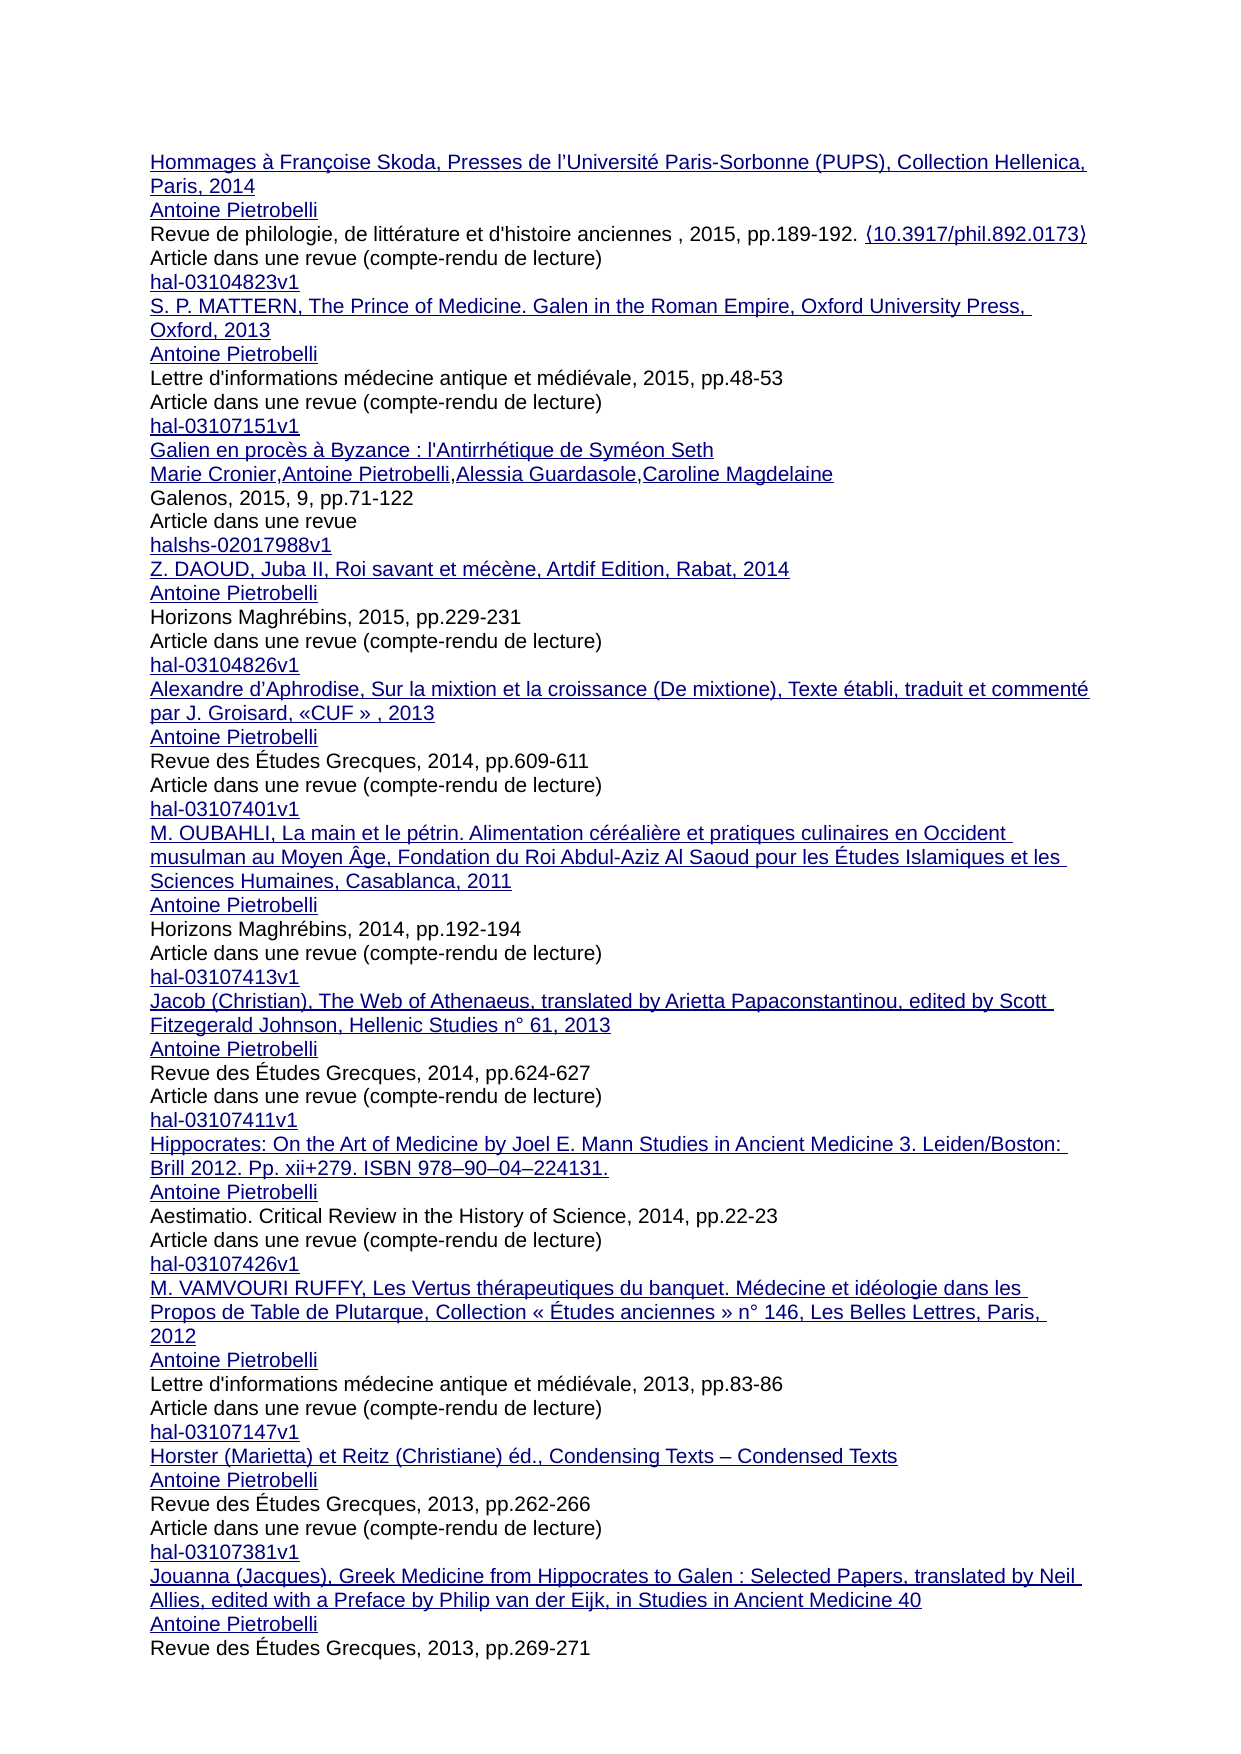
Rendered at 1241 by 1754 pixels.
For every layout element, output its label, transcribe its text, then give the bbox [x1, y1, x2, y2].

table_cell par J. Groisard, «CUF » , 2013 Antoine Pietrobelli Revue des Études Grecques, 2014, pp.609-611 Article dans une revue (compte-rendu de lecture) hal-03107401v1 [150, 699, 1090, 821]
table_cell Horster (Marietta) et Reitz (Christiane) éd., Condensing Texts – Condensed Texts Antoine Pietrobelli Revue des Études Grecques, 2013, pp.262-266 Article dans une revue (compte-rendu de lecture) hal-03107381v1 [150, 1444, 1090, 1563]
table_cell Alexandre d’Aphrodise, Sur la mixtion et la croissance (De mixtione), Texte établi, traduit et commenté [150, 677, 1090, 698]
table_cell S. P. MATTERN, The Prince of Medicine. Galen in the Roman Empire, Oxford University Press, Oxford, 2013 Antoine Pietrobelli Lettre d'informations médecine antique et médiévale, 2015, pp.48-53 Article dans une revue (compte-rendu de lecture) hal-03107151v1 [150, 294, 1090, 437]
table_cell Jouanna (Jacques), Greek Medicine from Hippocrates to Galen : Selected Papers, translated by Neil Allies, edited with a Preface by Philip van der Eijk, in Studies in Ancient Medicine 40 Antoine Pietrobelli Revue des Études Grecques, 2013, pp.269-271 [150, 1564, 1090, 1659]
table_cell Jacob (Christian), The Web of Athenaeus, translated by Arietta Papaconstantinou, edited by Scott Fitzegerald Johnson, Hellenic Studies n° 61, 2013 Antoine Pietrobelli Revue des Études Grecques, 2014, pp.624-627 Article dans une revue (compte-rendu de lecture) hal-03107411v1 [150, 989, 1090, 1132]
table_cell Hippocrates: On the Art of Medicine by Joel E. Mann Studies in Ancient Medicine 3. Leiden/Boston: Brill 2012. Pp. xii+279. ISBN 978–90–04–224131. Antoine Pietrobelli Aestimatio. Critical Review in the History of Science, 2014, pp.22-23 Article dans une revue (compte-rendu de lecture) hal-03107426v1 [150, 1132, 1090, 1276]
table_cell M. OUBAHLI, La main et le pétrin. Alimentation céréalière et pratiques culinaires en Occident musulman au Moyen Âge, Fondation du Roi Abdul‐Aziz Al Saoud pour les Études Islamiques et les Sciences Humaines, Casablanca, 2011 Antoine Pietrobelli Horizons Maghrébins, 2014, pp.192-194 Article dans une revue (compte-rendu de lecture) hal-03107413v1 [150, 821, 1090, 988]
table_cell Galien en procès à Byzance : l'Antirrhétique de Syméon Seth Marie Cronier,Antoine Pietrobelli,Alessia Guardasole,Caroline Magdelaine Galenos, 2015, 9, pp.71-122 Article dans une revue halshs-02017988v1 [150, 438, 1090, 557]
table_cell Hommages à Françoise Skoda, Presses de l’Université Paris-Sorbonne (PUPS), Collection Hellenica, Paris, 2014 Antoine Pietrobelli Revue de philologie, de littérature et d'histoire anciennes , 2015, pp.189-192. ⟨10.3917/phil.892.0173⟩ Article dans une revue (compte-rendu de lecture) hal-03104823v1 [150, 150, 1090, 294]
table_cell M. VAMVOURI RUFFY, Les Vertus thérapeutiques du banquet. Médecine et idéologie dans les Propos de Table de Plutarque, Collection « Études anciennes » n° 146, Les Belles Lettres, Paris, 2012 Antoine Pietrobelli Lettre d'informations médecine antique et médiévale, 2013, pp.83-86 Article dans une revue (compte-rendu de lecture) hal-03107147v1 [150, 1276, 1090, 1444]
table_cell Z. DAOUD, Juba II, Roi savant et mécène, Artdif Edition, Rabat, 2014 Antoine Pietrobelli Horizons Maghrébins, 2015, pp.229-231 Article dans une revue (compte-rendu de lecture) hal-03104826v1 [150, 557, 1090, 677]
